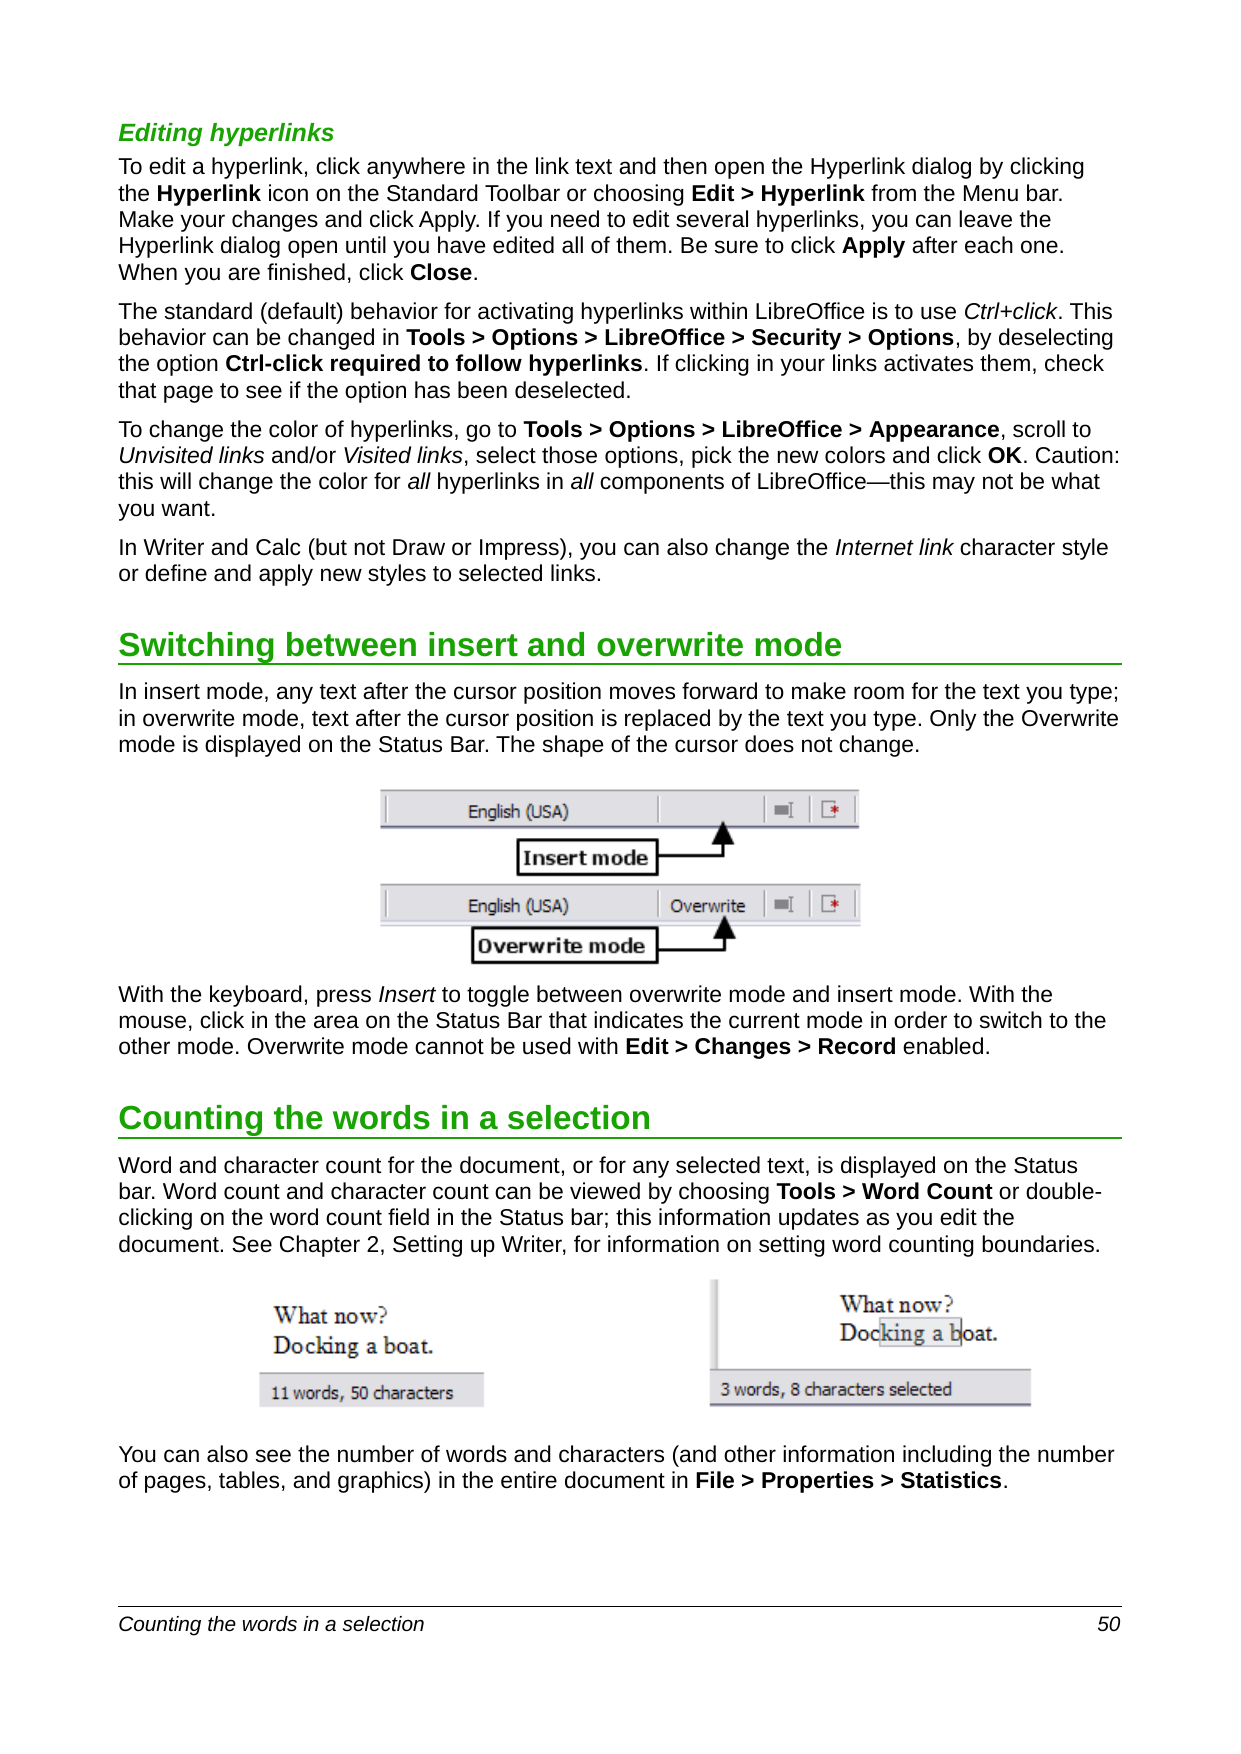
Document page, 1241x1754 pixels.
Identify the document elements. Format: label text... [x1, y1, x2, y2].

text The standard (default) behavior for activating hyperlinks within LibreOffice is to use Ctrl+click. This behavior can be changed in Tools > Options > LibreOffice > Security > Options, by deselecting the option Ctrl-click required to follow hyperlinks. If clicking in your links activates them, check that page to see if the option has been deselected. [118, 298, 1122, 403]
table_header [124, 1270, 620, 1426]
text To change the color of hyperlinks, go to Tools > Options > LibreOffice > Appearance, scroll to Unvisited links and/or Visited links, select those options, pick the new colors and click OK. Caution: this will change the color for all hyperlinks in all components of LibreOffice—this may not be what you want. [118, 416, 1122, 521]
text In Writer and Calc (but not Draw or Impress), you can also change the Internet link character style or define and apply new styles to selected links. [118, 533, 1122, 586]
picture [376, 782, 864, 969]
text In insert mode, any text after the cursor position moves forward to make room for the text you type; in overwrite mode, text after the cursor position is replaced by the text you type. Only the Overwrite mode is displayed on the Status Bar. The shape of the cursor does not change. [118, 678, 1122, 757]
subtitle Counting the words in a selection [118, 1098, 1122, 1137]
picture [255, 1275, 489, 1412]
text With the keyboard, press Insert to toggle between overwrite mode and insert mode. With the mouse, click in the area on the Status Bar that indicates the current mode in order to switch to the other mode. Overwrite mode cannot be used with Edit > Changes > Record enabled. [118, 981, 1122, 1060]
text To edit a hyperlink, click anywhere in the link text and then open the Hyperlink dialog by clicking the Hyperlink icon on the Standard Toolbar or choosing Edit > Hyperlink from the Menu bar. Make your changes and click Apply. If you need to edit several hyperlinks, you can leave the Hyperlink dialog open until you have edited all of them. Be sure to click Apply after each one. When you are finished, click Close. [118, 153, 1122, 285]
text You can also see the number of words and characters (and other information including the number of pages, tables, and graphics) in the entire document in File > Properties > Statistics. [118, 1441, 1122, 1493]
subtitle Editing hyperlinks [118, 118, 1122, 147]
table_header [620, 1270, 1123, 1426]
picture [707, 1275, 1036, 1410]
subtitle Switching between insert and overwrite mode [118, 624, 1122, 663]
text Word and character count for the document, or for any selected text, is displayed on the Status bar. Word count and character count can be viewed by choosing Tools > Word Count or double-clicking on the word count field in the Status bar; this information updates as you edit the document. See Chapter 2, Setting up Writer, for information on setting word counting boundaries. [118, 1152, 1122, 1257]
